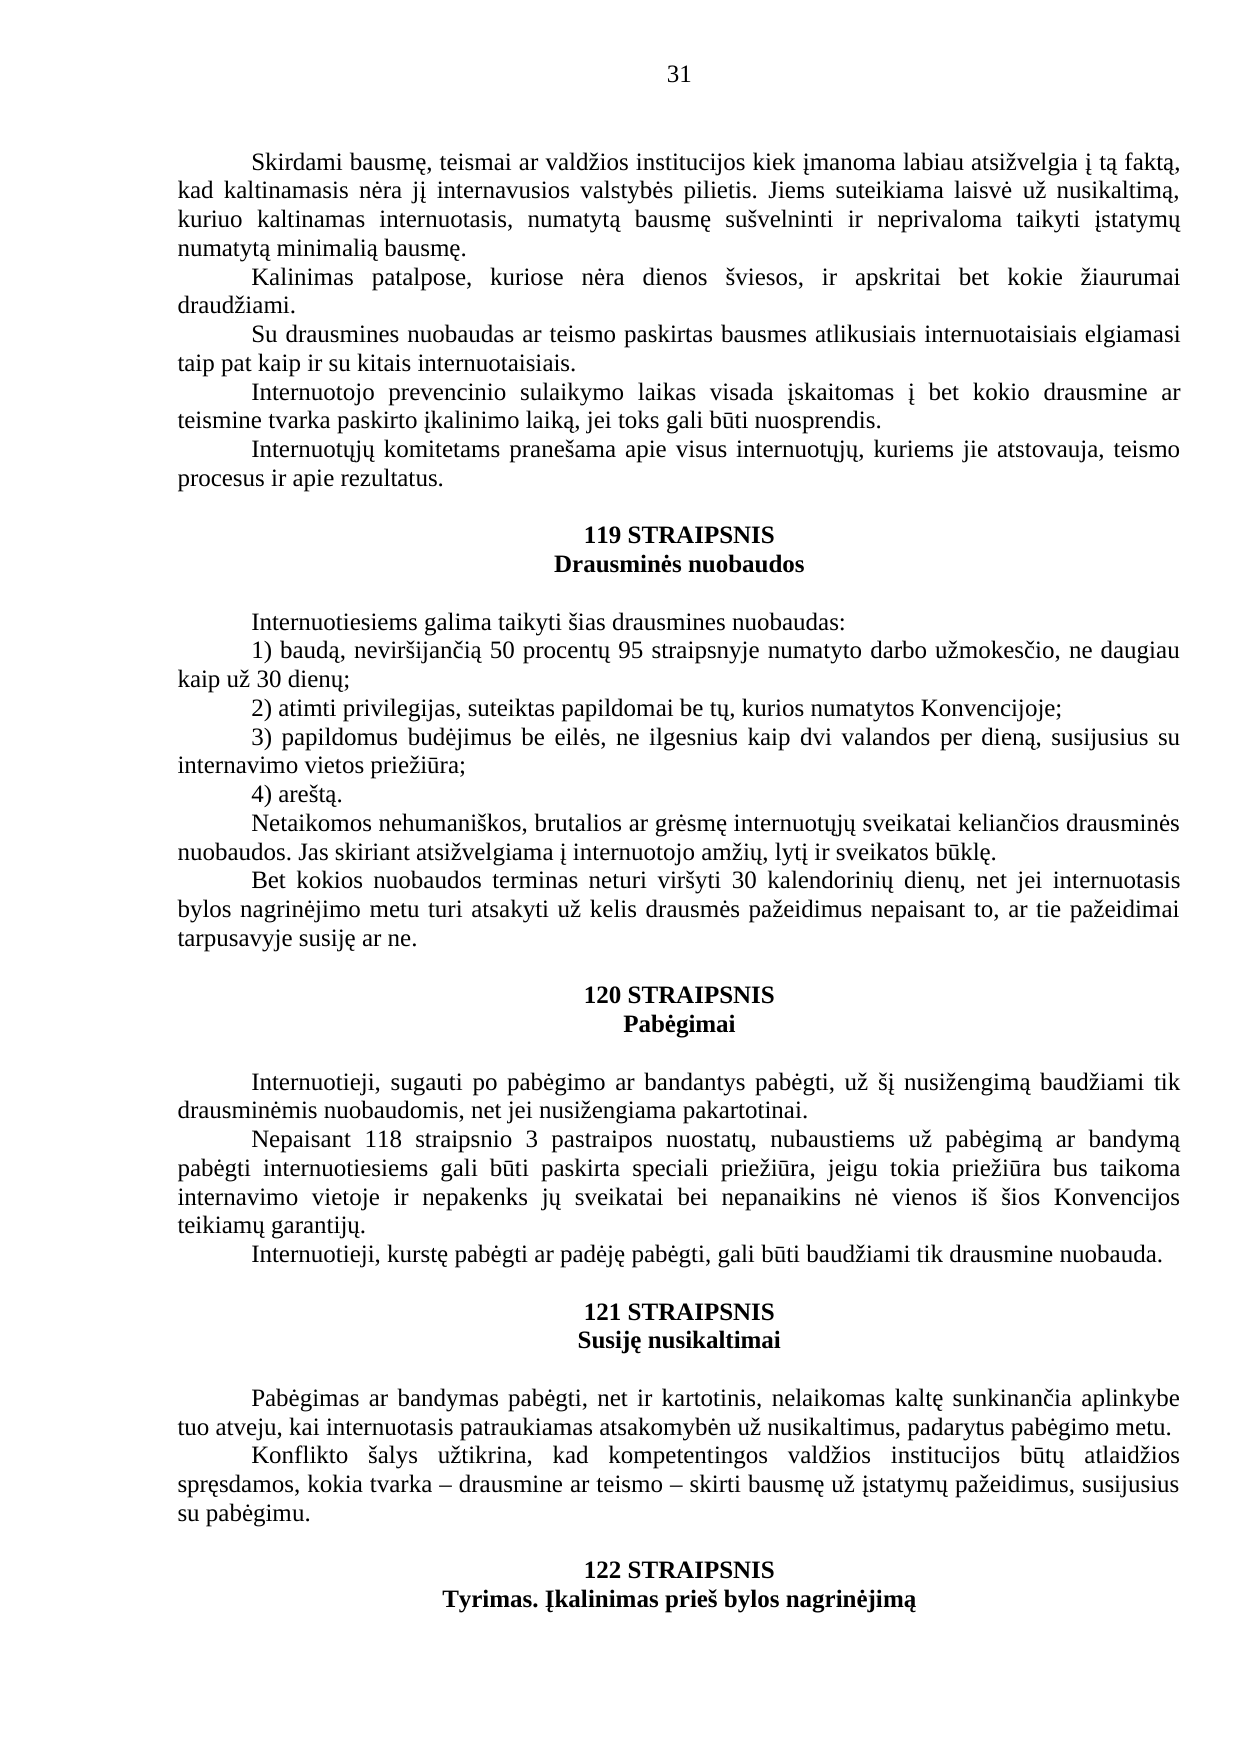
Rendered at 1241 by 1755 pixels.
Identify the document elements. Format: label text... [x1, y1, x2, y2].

text Netaikomos nehumaniškos, brutalios ar grėsmę internuotųjų sveikatai keliančios drausminės nuobaudos. Jas skiriant atsižvelgiama į internuotojo amžių, lytį ir sveikatos būklę. [177, 808, 1181, 866]
text 4) areštą. [177, 779, 1181, 808]
text Nepaisant 118 straipsnio 3 pastraipos nuostatų, nubaustiems už pabėgimą ar bandymą pabėgti internuotiesiems gali būti paskirta speciali priežiūra, jeigu tokia priežiūra bus taikoma internavimo vietoje ir nepakenks jų sveikatai bei nepanaikins nė vienos iš šios Konvencijos teikiamų garantijų. [177, 1124, 1181, 1239]
text Skirdami bausmę, teismai ar valdžios institucijos kiek įmanoma labiau atsižvelgia į tą faktą, kad kaltinamasis nėra jį internavusios valstybės pilietis. Jiems suteikiama laisvė už nusikaltimą, kuriuo kaltinamas internuotasis, numatytą bausmę sušvelninti ir neprivaloma taikyti įstatymų numatytą minimalią bausmę. [177, 147, 1181, 262]
text Internuotiesiems galima taikyti šias drausmines nuobaudas: [177, 607, 1181, 636]
text 121 STRAIPSNIS [177, 1297, 1181, 1326]
text Susiję nusikaltimai [177, 1326, 1181, 1354]
text Bet kokios nuobaudos terminas neturi viršyti 30 kalendorinių dienų, net jei internuotasis bylos nagrinėjimo metu turi atsakyti už kelis drausmės pažeidimus nepaisant to, ar tie pažeidimai tarpusavyje susiję ar ne. [177, 866, 1181, 952]
text 120 STRAIPSNIS [177, 981, 1181, 1009]
text Pabėgimas ar bandymas pabėgti, net ir kartotinis, nelaikomas kaltę sunkinančia aplinkybe tuo atveju, kai internuotasis patraukiamas atsakomybėn už nusikaltimus, padarytus pabėgimo metu. [177, 1383, 1181, 1441]
text Konflikto šalys užtikrina, kad kompetentingos valdžios institucijos būtų atlaidžios spręsdamos, kokia tvarka – drausmine ar teismo – skirti bausmę už įstatymų pažeidimus, susijusius su pabėgimu. [177, 1441, 1181, 1527]
text Internuotojo prevencinio sulaikymo laikas visada įskaitomas į bet kokio drausmine ar teismine tvarka paskirto įkalinimo laiką, jei toks gali būti nuosprendis. [177, 377, 1181, 434]
text Drausminės nuobaudos [177, 549, 1181, 578]
text Tyrimas. Įkalinimas prieš bylos nagrinėjimą [177, 1584, 1181, 1613]
text Internuotieji, sugauti po pabėgimo ar bandantys pabėgti, už šį nusižengimą baudžiami tik drausminėmis nuobaudomis, net jei nusižengiama pakartotinai. [177, 1067, 1181, 1124]
text Internuotųjų komitetams pranešama apie visus internuotųjų, kuriems jie atstovauja, teismo procesus ir apie rezultatus. [177, 434, 1181, 492]
text 119 STRAIPSNIS [177, 521, 1181, 549]
text 1) baudą, neviršijančią 50 procentų 95 straipsnyje numatyto darbo užmokesčio, ne daugiau kaip už 30 dienų; [177, 636, 1181, 693]
text 3) papildomus budėjimus be eilės, ne ilgesnius kaip dvi valandos per dieną, susijusius su internavimo vietos priežiūra; [177, 722, 1181, 779]
text Internuotieji, kurstę pabėgti ar padėję pabėgti, gali būti baudžiami tik drausmine nuobauda. [177, 1239, 1181, 1268]
text 2) atimti privilegijas, suteiktas papildomai be tų, kurios numatytos Konvencijoje; [177, 693, 1181, 722]
text Pabėgimai [177, 1009, 1181, 1038]
text 122 STRAIPSNIS [177, 1556, 1181, 1584]
text Su drausmines nuobaudas ar teismo paskirtas bausmes atlikusiais internuotaisiais elgiamasi taip pat kaip ir su kitais internuotaisiais. [177, 319, 1181, 377]
text Kalinimas patalpose, kuriose nėra dienos šviesos, ir apskritai bet kokie žiaurumai draudžiami. [177, 262, 1181, 319]
